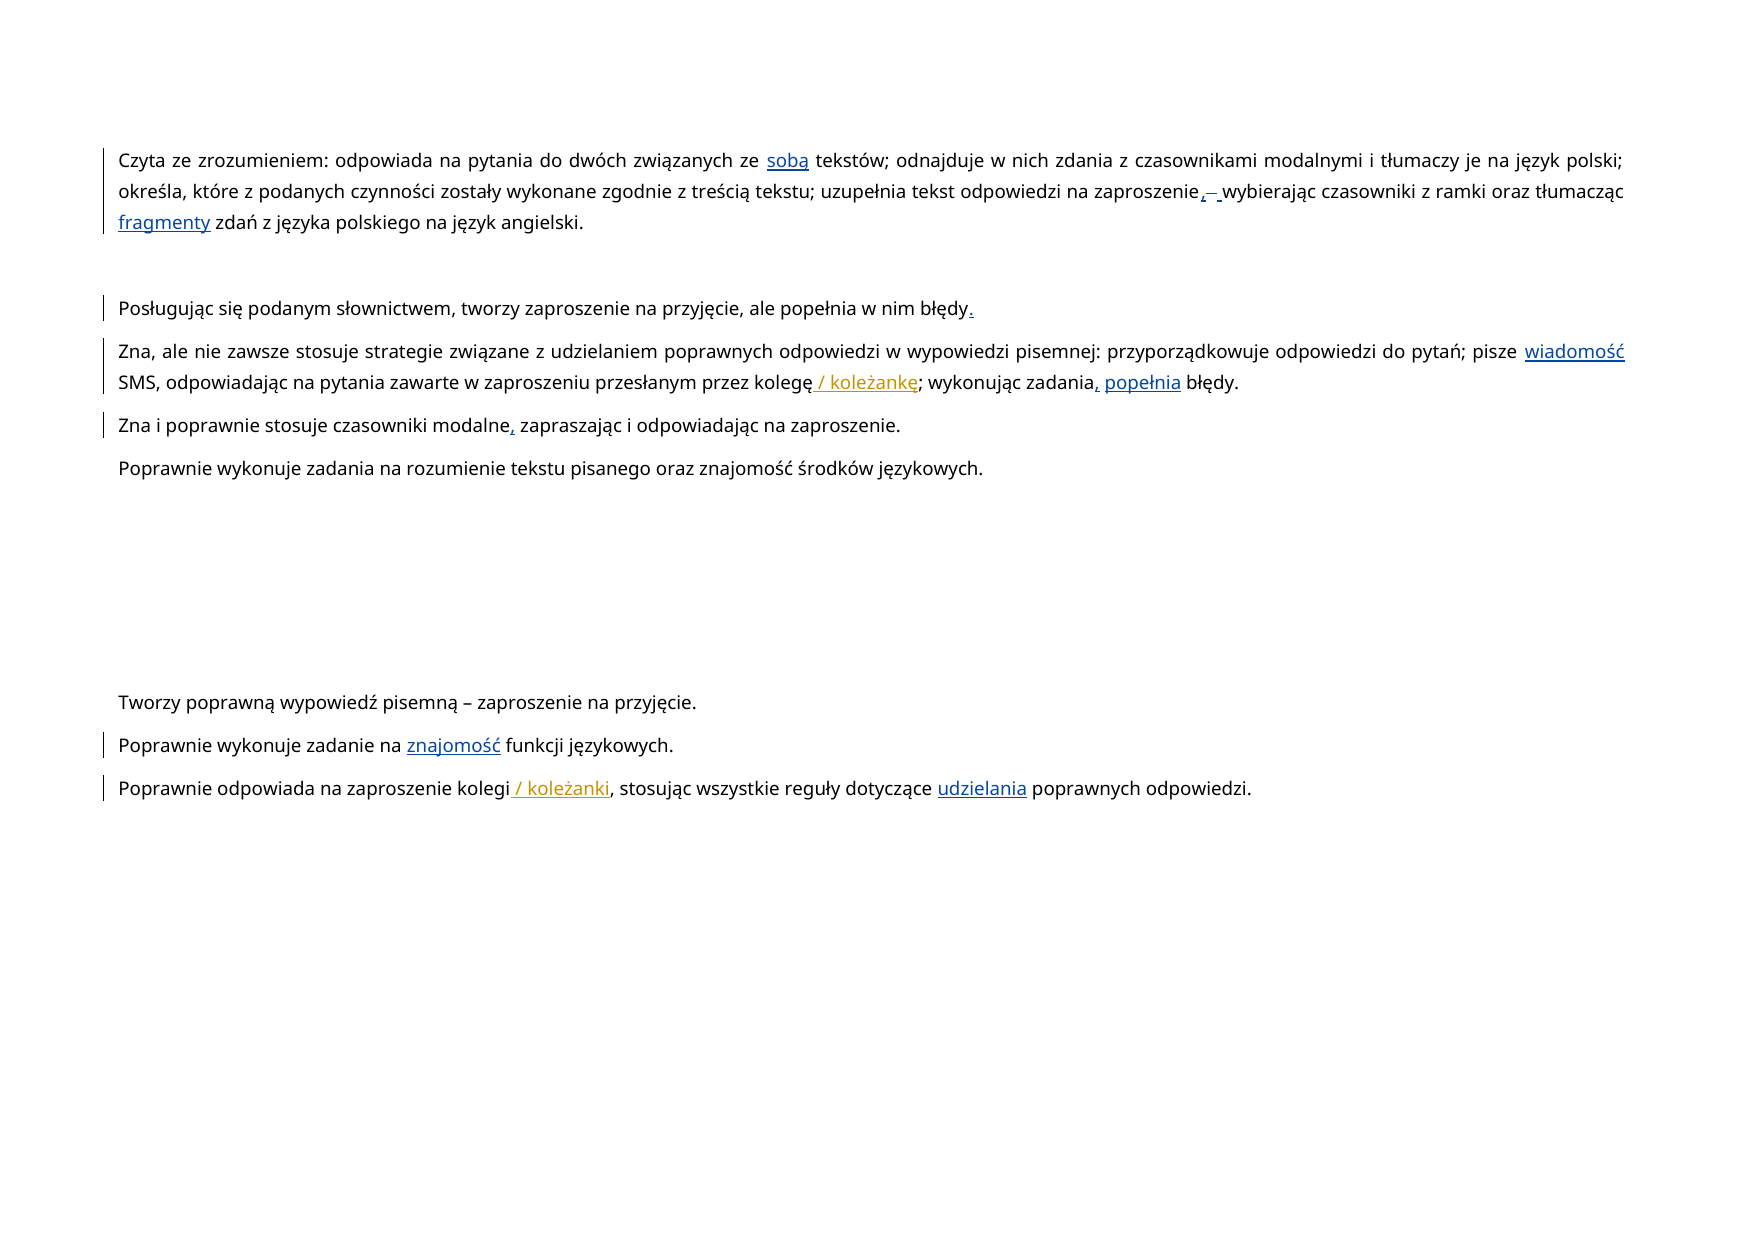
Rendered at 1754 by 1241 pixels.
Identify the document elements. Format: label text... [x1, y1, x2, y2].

text Posługując się podanym słownictwem, tworzy zaproszenie na przyjęcie, ale popełnia w nim błędy. [118, 295, 1624, 321]
text Zna i poprawnie stosuje czasowniki modalne, zapraszając i odpowiadając na zaproszenie. [118, 412, 1624, 438]
text Poprawnie odpowiada na zaproszenie kolegi / koleżanki, stosując wszystkie reguły dotyczące udzielania poprawnych odpowiedzi. [118, 775, 1624, 801]
text Zna, ale nie zawsze stosuje strategie związane z udzielaniem poprawnych odpowiedzi w wypowiedzi pisemnej: przyporządkowuje odpowiedzi do pytań; pisze wiadomość SMS, odpowiadając na pytania zawarte w zaproszeniu przesłanym przez kolegę / koleżankę; wykonując zadania, popełnia błędy. [118, 338, 1624, 394]
text Poprawnie wykonuje zadania na rozumienie tekstu pisanego oraz znajomość środków językowych. [118, 455, 1624, 481]
text Poprawnie wykonuje zadanie na znajomość funkcji językowych. [118, 732, 1624, 758]
text Tworzy poprawną wypowiedź pisemną – zaproszenie na przyjęcie. [118, 689, 1624, 714]
text Czyta ze zrozumieniem: odpowiada na pytania do dwóch związanych ze sobą tekstów; odnajduje w nich zdania z czasownikami modalnymi i tłumaczy je na język polski; określa, które z podanych czynności zostały wykonane zgodnie z treścią tekstu; uzupełnia tekst odpowiedzi na zaproszenie, wybierając czasowniki z ramki oraz tłumacząc fragmenty zdań z języka polskiego na język angielski. [118, 148, 1624, 234]
